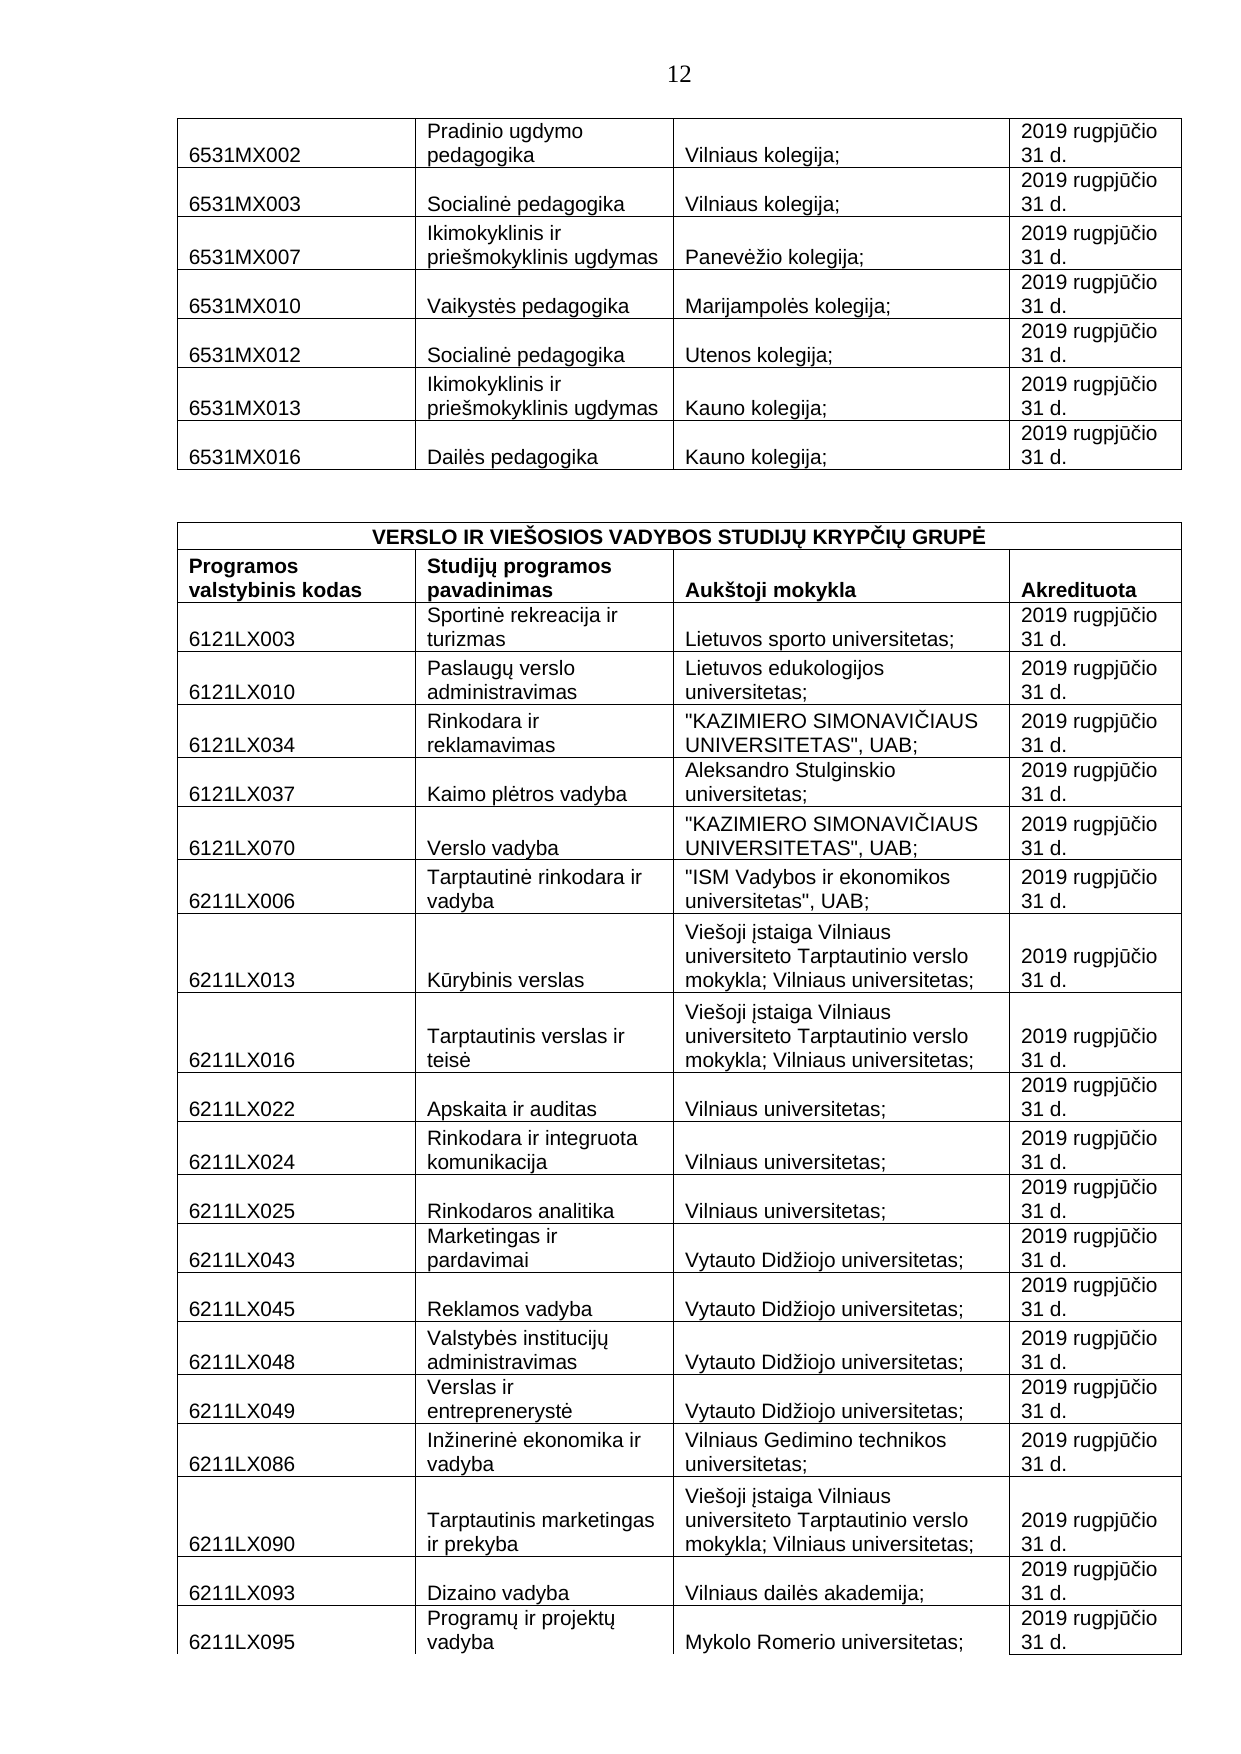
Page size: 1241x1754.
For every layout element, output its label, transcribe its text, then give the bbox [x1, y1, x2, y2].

table_cell Kauno kolegija; [674, 368, 1009, 420]
table_cell 6211LX090 [178, 1477, 415, 1556]
table_cell 2019 rugpjūčio 31 d. [1010, 270, 1181, 318]
table_cell 2019 rugpjūčio 31 d. [1010, 1477, 1181, 1556]
table_cell Verslo vadyba [416, 807, 673, 859]
table_cell Viešoji įstaiga Vilniaus universiteto Tarptautinio verslo mokykla; Vilniaus universitetas; [674, 993, 1009, 1072]
table_cell 6121LX010 [178, 652, 415, 704]
table_cell Ikimokyklinis ir priešmokyklinis ugdymas [416, 217, 673, 269]
table_cell [177, 496, 416, 522]
table_cell Utenos kolegija; [674, 319, 1009, 367]
table_cell Lietuvos sporto universitetas; [674, 603, 1009, 651]
table_cell 2019 rugpjūčio 31 d. [1010, 1273, 1181, 1321]
table_cell Verslas ir entreprenerystė [416, 1375, 673, 1423]
table_cell Mykolo Romerio universitetas; [674, 1606, 1009, 1653]
table_cell 2019 rugpjūčio 31 d. [1010, 1557, 1181, 1604]
table_cell "KAZIMIERO SIMONAVIČIAUS UNIVERSITETAS", UAB; [674, 807, 1009, 859]
table_cell [1010, 496, 1181, 522]
table_cell Marijampolės kolegija; [674, 270, 1009, 318]
table_cell Programų ir projektų vadyba [416, 1606, 673, 1653]
table_cell 2019 rugpjūčio 31 d. [1010, 603, 1181, 651]
table_cell 6211LX093 [178, 1557, 415, 1604]
table_cell 2019 rugpjūčio 31 d. [1010, 1606, 1181, 1653]
table_cell Inžinerinė ekonomika ir vadyba [416, 1424, 673, 1476]
table_cell Vaikystės pedagogika [416, 270, 673, 318]
table_cell 6531MX007 [178, 217, 415, 269]
table_cell Ikimokyklinis ir priešmokyklinis ugdymas [416, 368, 673, 420]
table_cell Vilniaus kolegija; [674, 119, 1009, 167]
table_cell 6211LX025 [178, 1175, 415, 1223]
table_cell Socialinė pedagogika [416, 319, 673, 367]
table_cell Kaimo plėtros vadyba [416, 758, 673, 806]
table_cell Pradinio ugdymo pedagogika [416, 119, 673, 167]
table_cell 6531MX016 [178, 421, 415, 469]
table_cell [1010, 470, 1181, 496]
table_cell Dizaino vadyba [416, 1557, 673, 1604]
table_cell Rinkodaros analitika [416, 1175, 673, 1223]
table_cell Akredituota [1010, 550, 1181, 602]
table_cell 2019 rugpjūčio 31 d. [1010, 860, 1181, 912]
table_cell 2019 rugpjūčio 31 d. [1010, 168, 1181, 216]
table_cell Vilniaus universitetas; [674, 1122, 1009, 1174]
table_cell 6531MX003 [178, 168, 415, 216]
table_cell [674, 470, 1009, 496]
table_cell Vilniaus universitetas; [674, 1175, 1009, 1223]
table_cell [177, 470, 416, 496]
table_cell Vytauto Didžiojo universitetas; [674, 1375, 1009, 1423]
table_cell 2019 rugpjūčio 31 d. [1010, 1322, 1181, 1374]
table_cell Studijų programos pavadinimas [416, 550, 673, 602]
table_cell 2019 rugpjūčio 31 d. [1010, 652, 1181, 704]
table_cell 6211LX048 [178, 1322, 415, 1374]
table_cell [416, 470, 674, 496]
table_cell Rinkodara ir reklamavimas [416, 705, 673, 757]
table_cell Vilniaus Gedimino technikos universitetas; [674, 1424, 1009, 1476]
table_cell [674, 496, 1009, 522]
table_cell Panevėžio kolegija; [674, 217, 1009, 269]
table_cell Aleksandro Stulginskio universitetas; [674, 758, 1009, 806]
table_cell Vilniaus kolegija; [674, 168, 1009, 216]
table_cell 2019 rugpjūčio 31 d. [1010, 705, 1181, 757]
table_cell 2019 rugpjūčio 31 d. [1010, 1175, 1181, 1223]
table_cell 6211LX016 [178, 993, 415, 1072]
table_cell Vytauto Didžiojo universitetas; [674, 1224, 1009, 1272]
table_cell Socialinė pedagogika [416, 168, 673, 216]
table_cell 2019 rugpjūčio 31 d. [1010, 119, 1181, 167]
table_cell 6531MX013 [178, 368, 415, 420]
table_cell Kūrybinis verslas [416, 914, 673, 992]
table_cell 2019 rugpjūčio 31 d. [1010, 1424, 1181, 1476]
table_cell 6211LX045 [178, 1273, 415, 1321]
table_cell 2019 rugpjūčio 31 d. [1010, 368, 1181, 420]
table_cell 2019 rugpjūčio 31 d. [1010, 1375, 1181, 1423]
table_cell Tarptautinis verslas ir teisė [416, 993, 673, 1072]
table_cell Vytauto Didžiojo universitetas; [674, 1322, 1009, 1374]
table_cell [416, 496, 674, 522]
table_cell Dailės pedagogika [416, 421, 673, 469]
table_cell 6211LX022 [178, 1073, 415, 1121]
table_cell 2019 rugpjūčio 31 d. [1010, 217, 1181, 269]
table_cell 2019 rugpjūčio 31 d. [1010, 1073, 1181, 1121]
table_cell "ISM Vadybos ir ekonomikos universitetas", UAB; [674, 860, 1009, 912]
table_cell 6531MX012 [178, 319, 415, 367]
table_cell 6211LX024 [178, 1122, 415, 1174]
table_cell 6121LX037 [178, 758, 415, 806]
table_cell 2019 rugpjūčio 31 d. [1010, 1122, 1181, 1174]
table_cell Valstybės institucijų administravimas [416, 1322, 673, 1374]
table_cell 2019 rugpjūčio 31 d. [1010, 993, 1181, 1072]
table_cell Tarptautinė rinkodara ir vadyba [416, 860, 673, 912]
table_cell Marketingas ir pardavimai [416, 1224, 673, 1272]
table_cell Vilniaus dailės akademija; [674, 1557, 1009, 1604]
table_cell 6121LX070 [178, 807, 415, 859]
table_cell 6211LX043 [178, 1224, 415, 1272]
table_cell Aukštoji mokykla [674, 550, 1009, 602]
table_cell 2019 rugpjūčio 31 d. [1010, 807, 1181, 859]
table_cell "KAZIMIERO SIMONAVIČIAUS UNIVERSITETAS", UAB; [674, 705, 1009, 757]
table_cell 6531MX002 [178, 119, 415, 167]
table_cell Viešoji įstaiga Vilniaus universiteto Tarptautinio verslo mokykla; Vilniaus universitetas; [674, 914, 1009, 992]
table_cell 6121LX034 [178, 705, 415, 757]
table_cell 2019 rugpjūčio 31 d. [1010, 914, 1181, 992]
table_cell Paslaugų verslo administravimas [416, 652, 673, 704]
table_cell VERSLO IR VIEŠOSIOS VADYBOS STUDIJŲ KRYPČIŲ GRUPĖ [178, 523, 1181, 549]
table_cell Programos valstybinis kodas [178, 550, 415, 602]
table_cell Vytauto Didžiojo universitetas; [674, 1273, 1009, 1321]
table_cell 6211LX006 [178, 860, 415, 912]
table_cell 2019 rugpjūčio 31 d. [1010, 421, 1181, 469]
table_cell 2019 rugpjūčio 31 d. [1010, 758, 1181, 806]
table_cell 6211LX095 [178, 1606, 415, 1653]
table_cell 6211LX086 [178, 1424, 415, 1476]
table_cell 6211LX049 [178, 1375, 415, 1423]
table_cell Rinkodara ir integruota komunikacija [416, 1122, 673, 1174]
table_cell Tarptautinis marketingas ir prekyba [416, 1477, 673, 1556]
table_cell Lietuvos edukologijos universitetas; [674, 652, 1009, 704]
table_cell 6121LX003 [178, 603, 415, 651]
table_cell Apskaita ir auditas [416, 1073, 673, 1121]
table_cell 2019 rugpjūčio 31 d. [1010, 1224, 1181, 1272]
table_cell 6211LX013 [178, 914, 415, 992]
table_cell Viešoji įstaiga Vilniaus universiteto Tarptautinio verslo mokykla; Vilniaus universitetas; [674, 1477, 1009, 1556]
table_cell 2019 rugpjūčio 31 d. [1010, 319, 1181, 367]
table_cell 6531MX010 [178, 270, 415, 318]
table_cell Sportinė rekreacija ir turizmas [416, 603, 673, 651]
table_cell Vilniaus universitetas; [674, 1073, 1009, 1121]
table_cell Reklamos vadyba [416, 1273, 673, 1321]
table_cell Kauno kolegija; [674, 421, 1009, 469]
